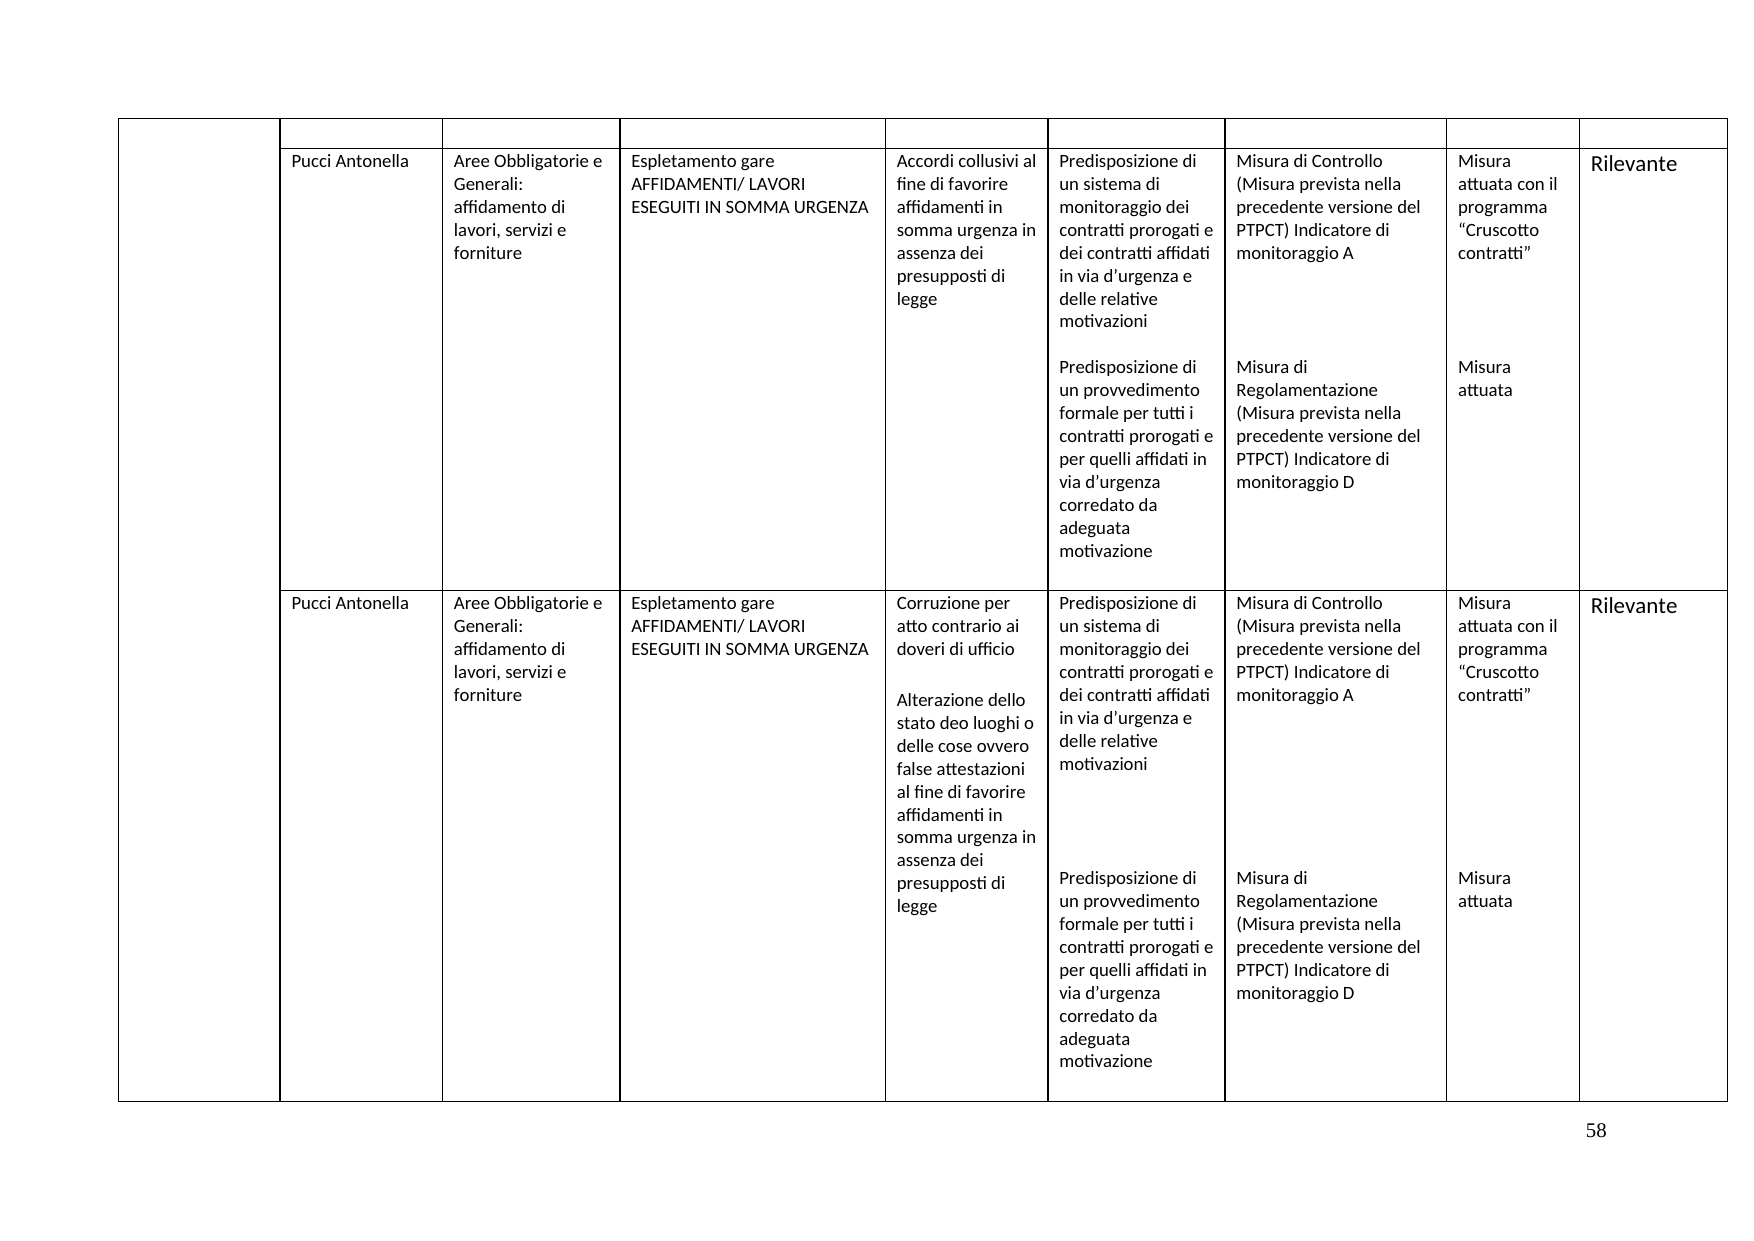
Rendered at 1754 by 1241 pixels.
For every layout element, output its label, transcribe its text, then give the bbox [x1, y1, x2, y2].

table_cell Predisposizione di un sistema di monitoraggio dei contratti prorogati e dei contratti affidati in via d’urgenza e delle relative motivazioni Predisposizione di un provvedimento formale per tutti i contratti prorogati e per quelli affidati in via d’urgenza corredato da adeguata motivazione [1049, 149, 1224, 590]
table_cell [119, 119, 279, 1101]
table_cell [1226, 119, 1446, 148]
table_cell [621, 119, 885, 148]
table_cell Pucci Antonella [281, 591, 442, 1101]
table_cell Pucci Antonella [281, 149, 442, 590]
table_cell [443, 119, 619, 148]
table_cell Accordi collusivi al fine di favorire affidamenti in somma urgenza in assenza dei presupposti di legge [886, 149, 1047, 590]
table_cell Misura di Controllo (Misura prevista nella precedente versione del PTPCT) Indicatore di monitoraggio A Misura di Regolamentazione (Misura prevista nella precedente versione del PTPCT) Indicatore di monitoraggio D [1226, 591, 1446, 1101]
table_cell Corruzione per atto contrario ai doveri di ufficio Alterazione dello stato deo luoghi o delle cose ovvero false attestazioni al fine di favorire affidamenti in somma urgenza in assenza dei presupposti di legge [886, 591, 1047, 1101]
table_cell Misura di Controllo (Misura prevista nella precedente versione del PTPCT) Indicatore di monitoraggio A Misura di Regolamentazione (Misura prevista nella precedente versione del PTPCT) Indicatore di monitoraggio D [1226, 149, 1446, 590]
table_cell Misura attuata con il programma “Cruscotto contratti” Misura attuata [1447, 149, 1579, 590]
table_cell Rilevante [1580, 149, 1727, 590]
table_cell [1580, 119, 1727, 148]
table_cell Rilevante [1580, 591, 1727, 1101]
table_cell [886, 119, 1047, 148]
table_cell [1447, 119, 1579, 148]
table_cell [281, 119, 442, 148]
table_cell Aree Obbligatorie e Generali: affidamento di lavori, servizi e forniture [443, 149, 619, 590]
table_cell Espletamento gare AFFIDAMENTI/ LAVORI ESEGUITI IN SOMMA URGENZA [621, 591, 885, 1101]
table_cell Misura attuata con il programma “Cruscotto contratti” Misura attuata [1447, 591, 1579, 1101]
table_cell Aree Obbligatorie e Generali: affidamento di lavori, servizi e forniture [443, 591, 619, 1101]
table_cell Predisposizione di un sistema di monitoraggio dei contratti prorogati e dei contratti affidati in via d’urgenza e delle relative motivazioni Predisposizione di un provvedimento formale per tutti i contratti prorogati e per quelli affidati in via d’urgenza corredato da adeguata motivazione [1049, 591, 1224, 1101]
table_cell Espletamento gare AFFIDAMENTI/ LAVORI ESEGUITI IN SOMMA URGENZA [621, 149, 885, 590]
